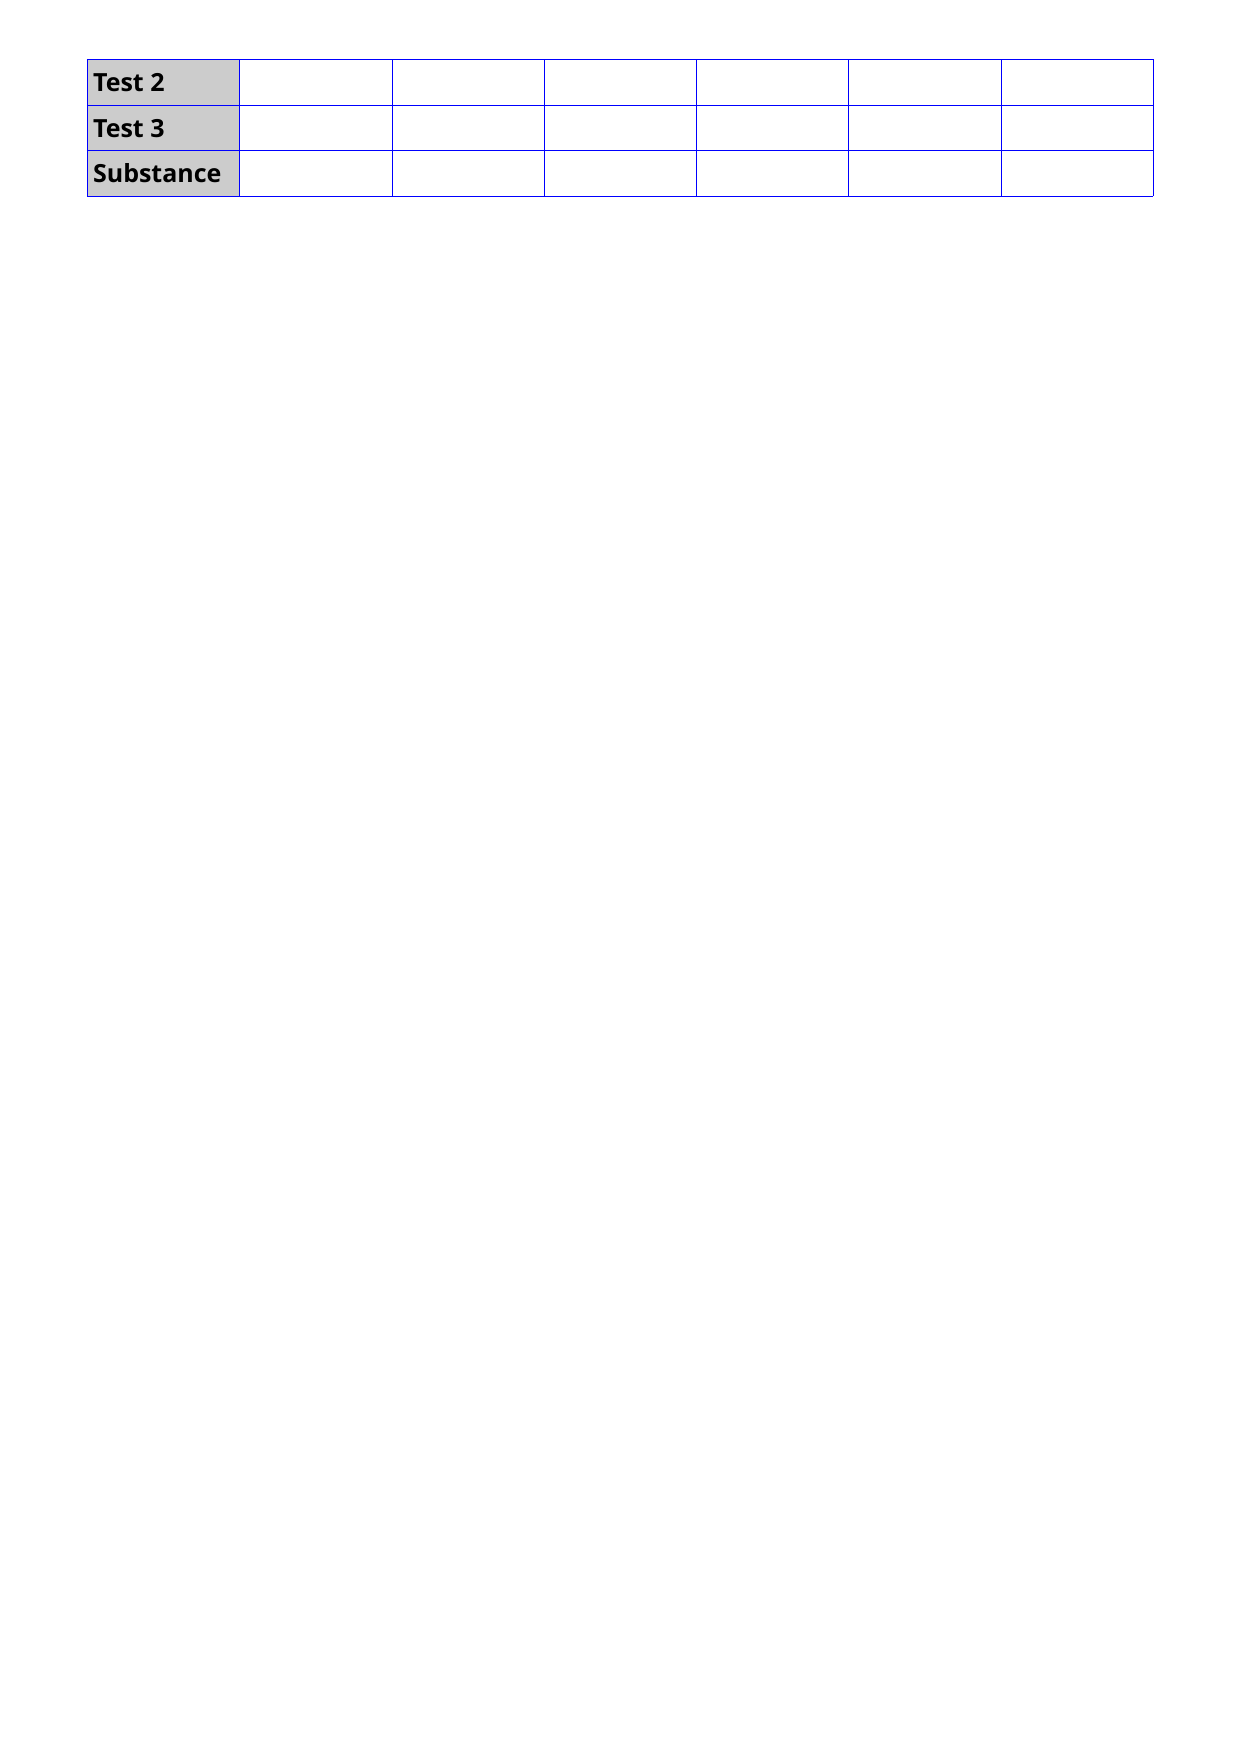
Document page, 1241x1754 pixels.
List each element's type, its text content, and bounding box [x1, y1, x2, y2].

table_cell [545, 106, 696, 150]
table_cell [849, 151, 1001, 196]
table_cell [849, 60, 1001, 105]
table_cell [697, 151, 848, 196]
table_cell [393, 151, 544, 196]
table_cell [1002, 151, 1153, 196]
table_cell [697, 106, 848, 150]
table_cell [240, 106, 392, 150]
table_cell [240, 151, 392, 196]
table_cell [1002, 106, 1153, 150]
table_cell [393, 60, 544, 105]
table_cell [849, 106, 1001, 150]
table_cell [240, 60, 392, 105]
table_cell Test 3 [88, 106, 239, 150]
table_cell [697, 60, 848, 105]
table_cell Substance [88, 151, 239, 196]
table_cell [1002, 60, 1153, 105]
table_cell Test 2 [88, 60, 239, 105]
table_cell [393, 106, 544, 150]
table_cell [545, 151, 696, 196]
table_cell [545, 60, 696, 105]
